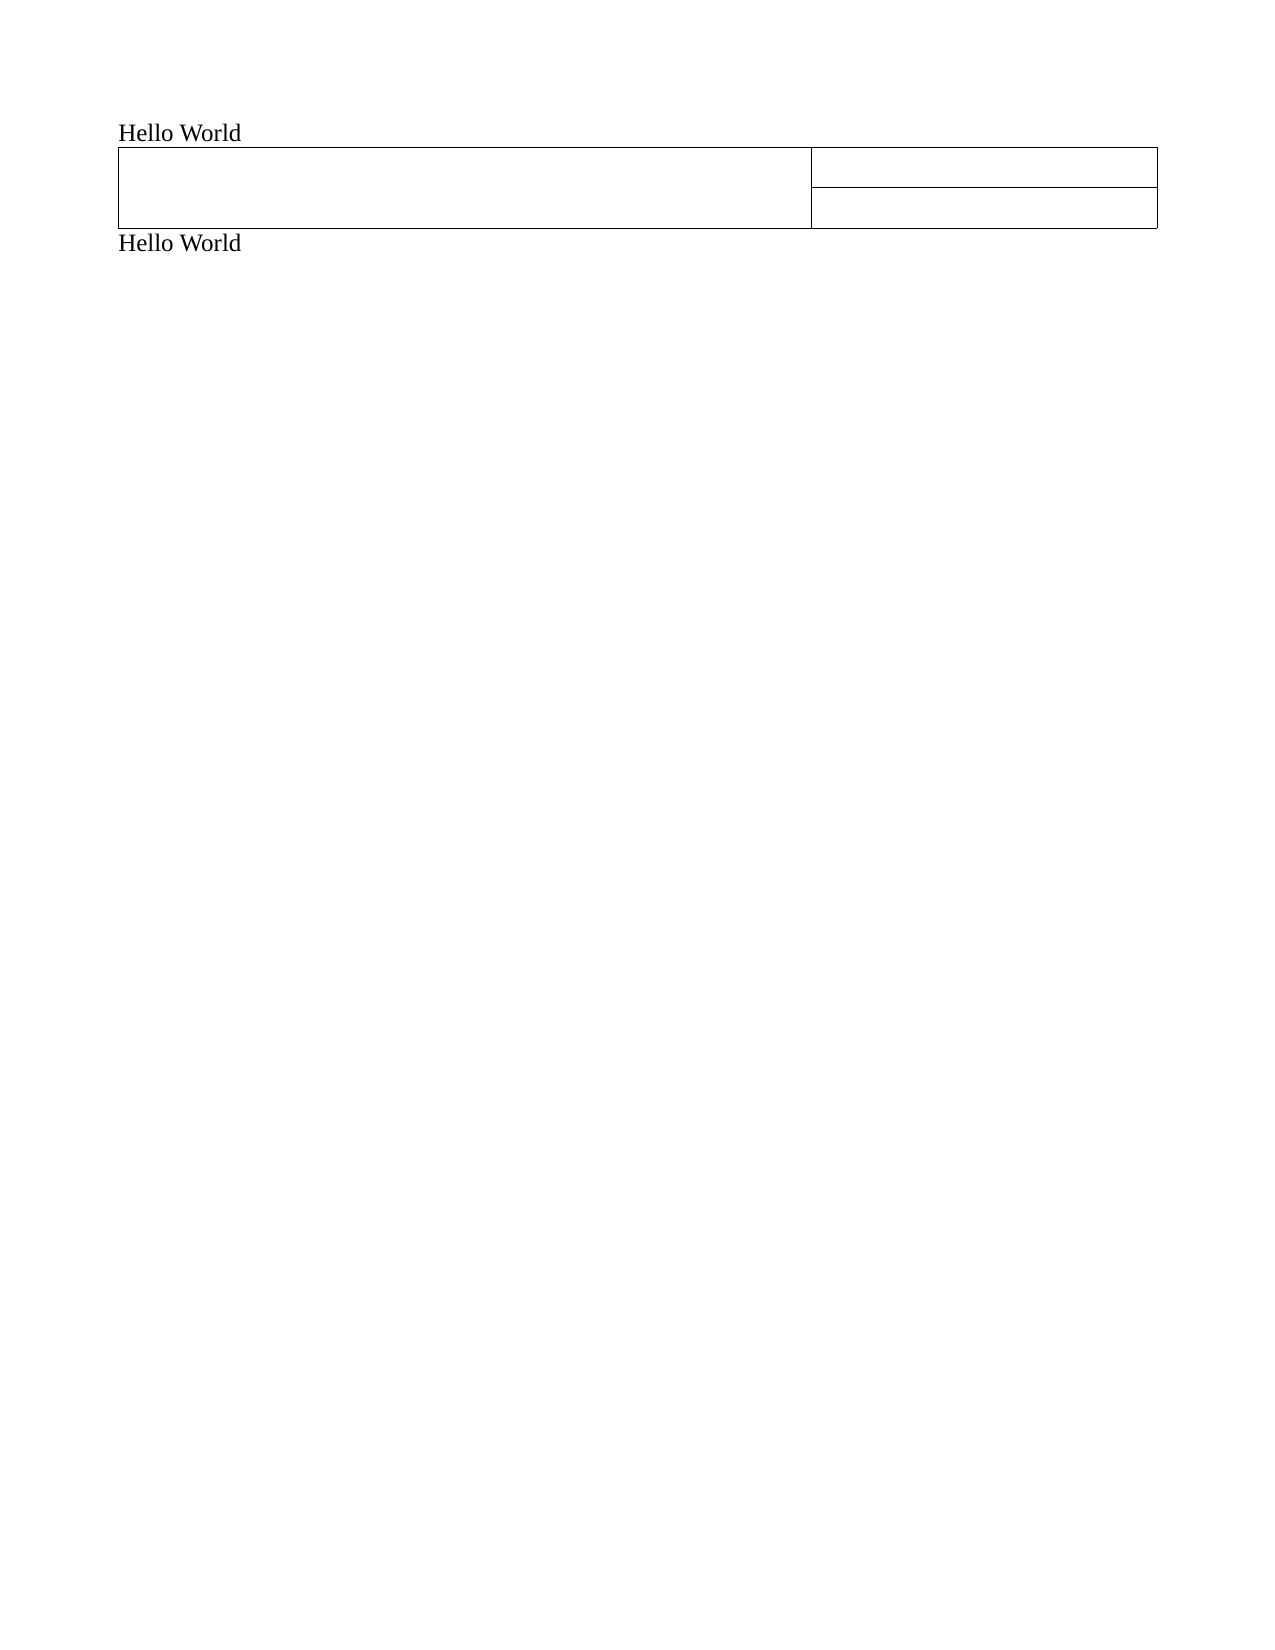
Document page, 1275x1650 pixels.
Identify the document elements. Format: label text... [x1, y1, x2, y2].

text Hello World [118, 118, 1157, 147]
table_header [119, 148, 811, 227]
table_cell [812, 188, 1157, 227]
table_header [812, 148, 1157, 187]
text Hello World [118, 229, 1157, 256]
